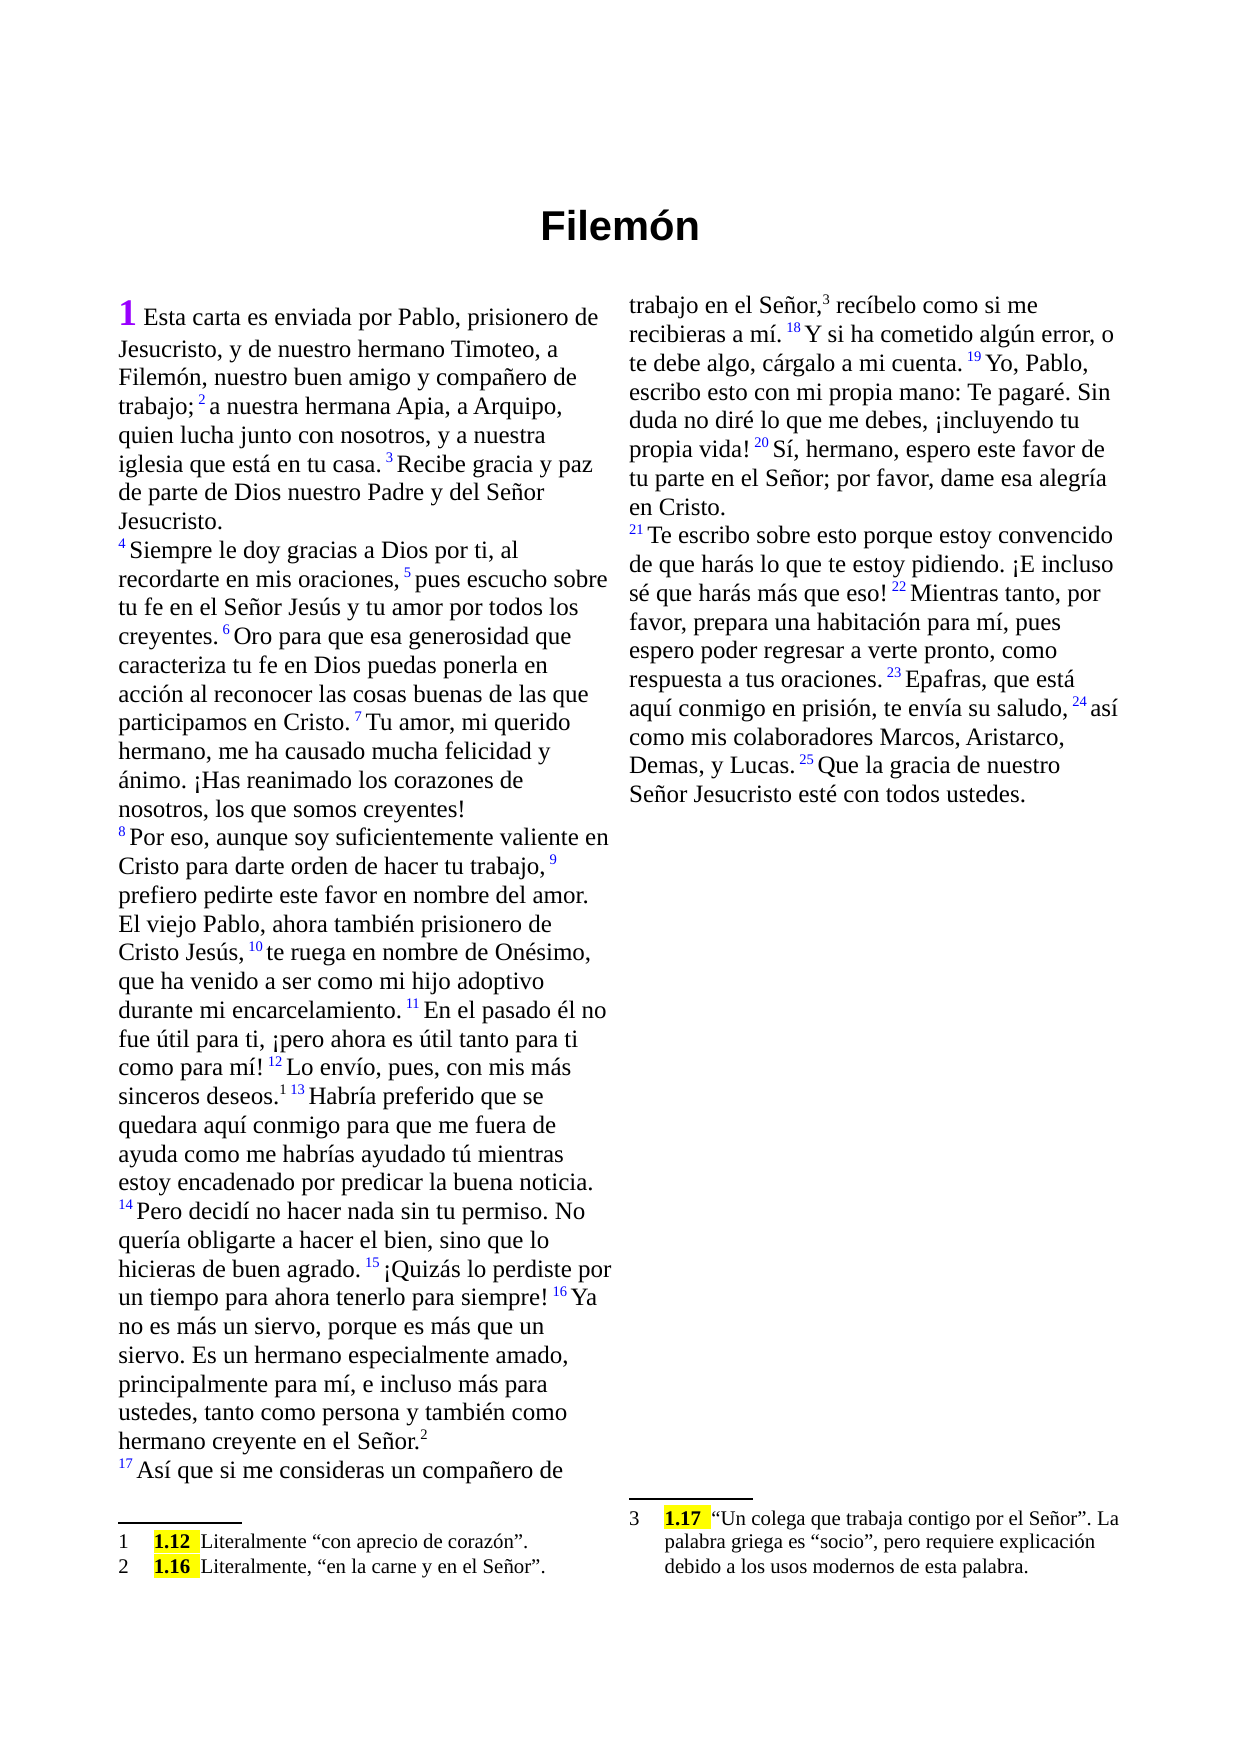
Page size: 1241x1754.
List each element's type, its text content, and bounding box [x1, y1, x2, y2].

text 17 Así que si me consideras un compañero de [118, 1455, 611, 1484]
text 4 Siempre le doy gracias a Dios por ti, al recordarte en mis oraciones, 5 pues escucho sobre tu fe en el Señor Jesús y tu amor por todos los creyentes. 6 Oro para que esa generosidad que caracteriza tu fe en Dios puedas ponerla en acción al reconocer las cosas buenas de las que participamos en Cristo. 7 Tu amor, mi querido hermano, me ha causado mucha felicidad y ánimo. ¡Has reanimado los corazones de nosotros, los que somos creyentes! [118, 535, 611, 822]
text trabajo en el Señor, recíbelo como si me recibieras a mí. 18 Y si ha cometido algún error, o te debe algo, cárgalo a mi cuenta. 19 Yo, Pablo, escribo esto con mi propia mano: Te pagaré. Sin duda no diré lo que me debes, ¡incluyendo tu propia vida! 20 Sí, hermano, espero este favor de tu parte en el Señor; por favor, dame esa alegría en Cristo. [629, 291, 1122, 521]
text 1.16 Literalmente, “en la carne y en el Señor”. [118, 1553, 611, 1578]
text 1.12 Literalmente “con aprecio de corazón”. [118, 1529, 611, 1553]
text 8 Por eso, aunque soy suficientemente valiente en Cristo para darte orden de hacer tu trabajo, 9 prefiero pedirte este favor en nombre del amor. El viejo Pablo, ahora también prisionero de Cristo Jesús, 10 te ruega en nombre de Onésimo, que ha venido a ser como mi hijo adoptivo durante mi encarcelamiento. 11 En el pasado él no fue útil para ti, ¡pero ahora es útil tanto para ti como para mí! 12 Lo envío, pues, con mis más sinceros deseos. 13 Habría preferido que se quedara aquí conmigo para que me fuera de ayuda como me habrías ayudado tú mientras estoy encadenado por predicar la buena noticia. 14 Pero decidí no hacer nada sin tu permiso. No quería obligarte a hacer el bien, sino que lo hicieras de buen agrado. 15 ¡Quizás lo perdiste por un tiempo para ahora tenerlo para siempre! 16 Ya no es más un siervo, porque es más que un siervo. Es un hermano especialmente amado, principalmente para mí, e incluso más para ustedes, tanto como persona y también como hermano creyente en el Señor. [118, 822, 611, 1455]
text 1.17 “Un colega que trabaja contigo por el Señor”. La palabra griega es “socio”, pero requiere explicación debido a los usos modernos de esta palabra. [629, 1505, 1122, 1578]
text 1 Esta carta es enviada por Pablo, prisionero de Jesucristo, y de nuestro hermano Timoteo, a Filemón, nuestro buen amigo y compañero de trabajo; 2 a nuestra hermana Apia, a Arquipo, quien lucha junto con nosotros, y a nuestra iglesia que está en tu casa. 3 Recibe gracia y paz de parte de Dios nuestro Padre y del Señor Jesucristo. [118, 291, 611, 535]
title Filemón [118, 201, 1122, 249]
text 21 Te escribo sobre esto porque estoy convencido de que harás lo que te estoy pidiendo. ¡E incluso sé que harás más que eso! 22 Mientras tanto, por favor, prepara una habitación para mí, pues espero poder regresar a verte pronto, como respuesta a tus oraciones. 23 Epafras, que está aquí conmigo en prisión, te envía su saludo, 24 así como mis colaboradores Marcos, Aristarco, Demas, y Lucas. 25 Que la gracia de nuestro Señor Jesucristo esté con todos ustedes. [629, 521, 1122, 808]
